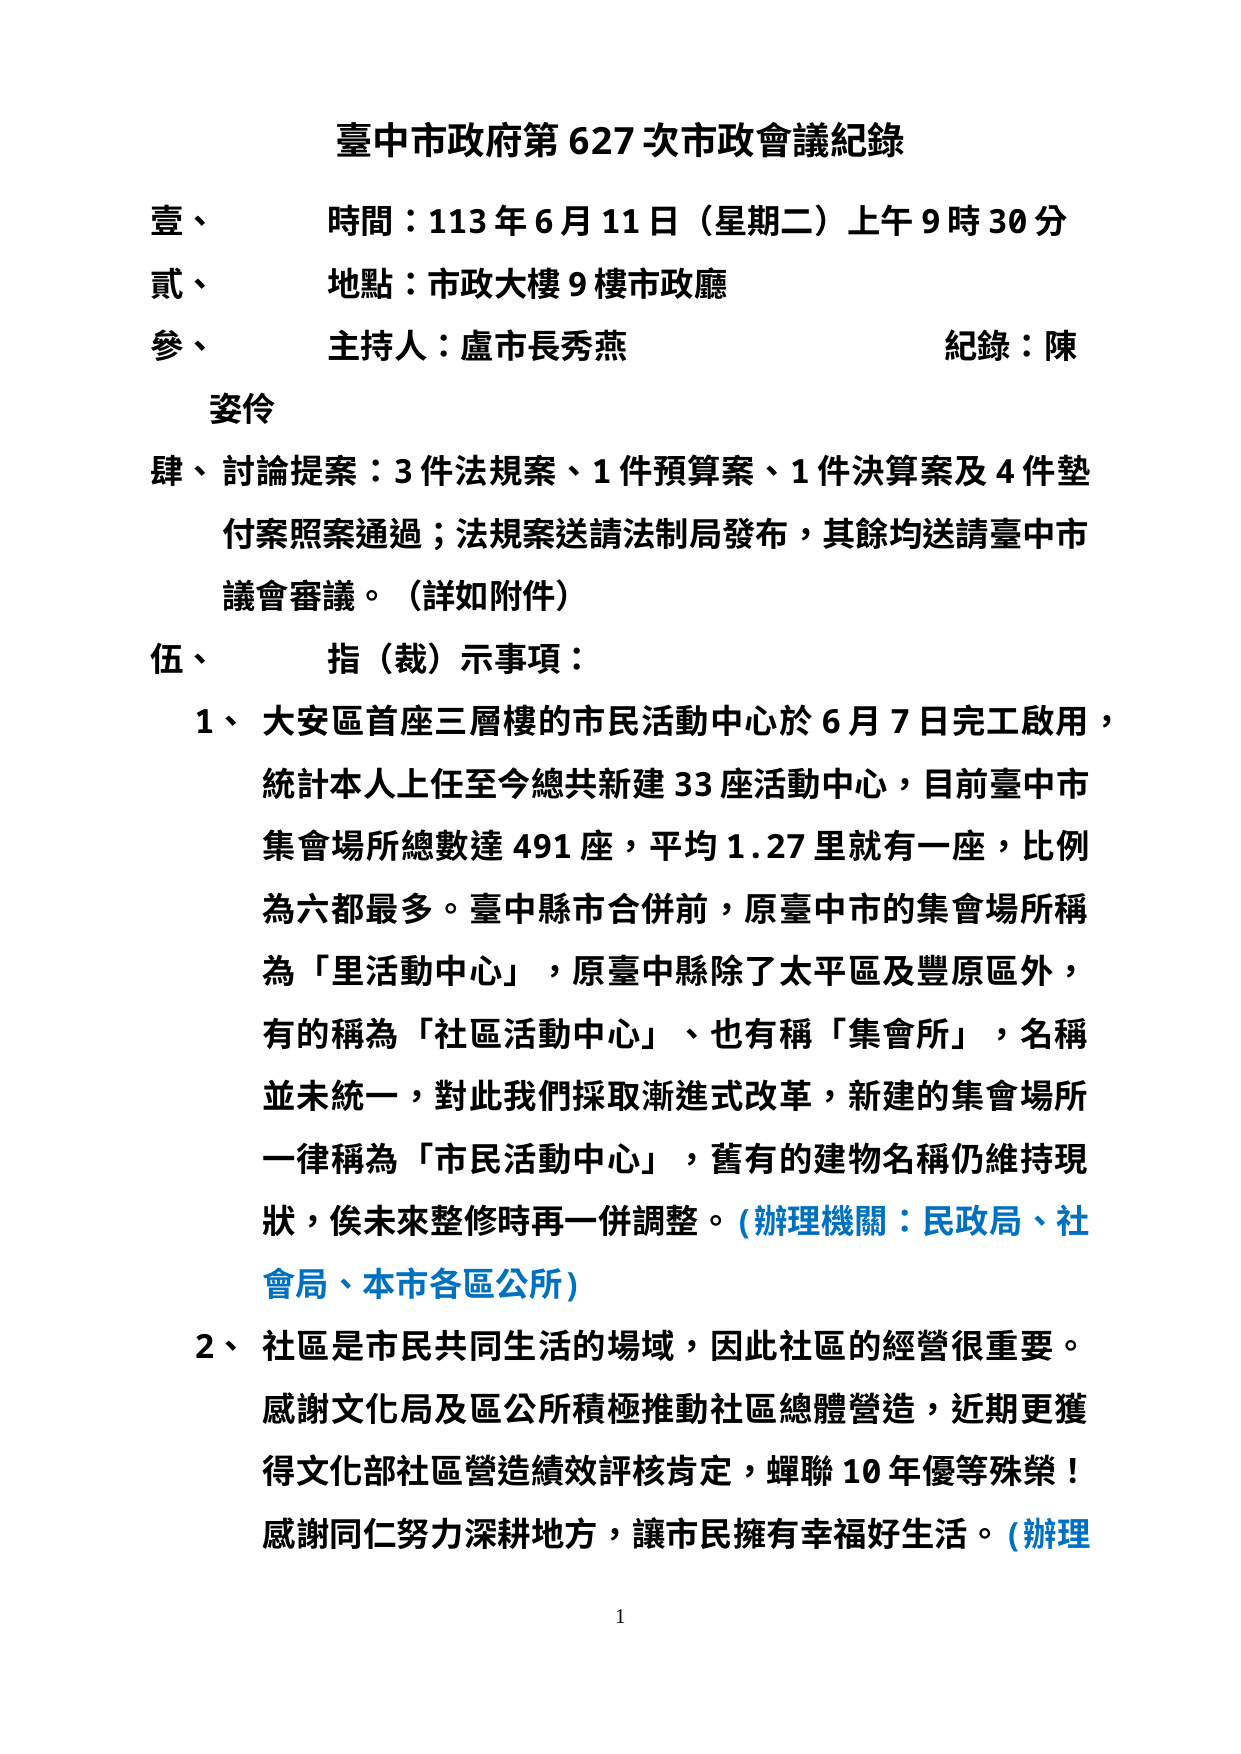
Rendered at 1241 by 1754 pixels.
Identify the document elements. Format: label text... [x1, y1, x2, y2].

text 臺中市政府第627次市政會議紀錄 [150, 96, 1090, 159]
list 社區是市民共同生活的場域，因此社區的經營很重要。感謝文化局及區公所積極推動社區總體營造，近期更獲得文化部社區營造績效評核肯定，蟬聯10年優等殊榮！感謝同仁努力深耕地方，讓市民擁有幸福好生活。(辦理 [194, 1302, 1090, 1552]
list 大安區首座三層樓的市民活動中心於6月7日完工啟用，統計本人上任至今總共新建33座活動中心，目前臺中市集會場所總數達491座，平均1.27里就有一座，比例為六都最多。臺中縣市合併前，原臺中市的集會場所稱為「里活動中心」，原臺中縣除了太平區及豐原區外，有的稱為「社區活動中心」、也有稱「集會所」，名稱並未統一，對此我們採取漸進式改革，新建的集會場所一律稱為「市民活動中心」，舊有的建物名稱仍維持現狀，俟未來整修時再一併調整。(辦理機關：民政局、社會局、本市各區公所) [194, 677, 1090, 1302]
list 地點：市政大樓9樓市政廳 [150, 240, 1090, 302]
list 指（裁）示事項： [150, 615, 1090, 677]
list 主持人：盧市長秀燕 紀錄：陳姿伶 [150, 302, 1090, 427]
list 時間：113年6月11日（星期二）上午9時30分 [150, 177, 1090, 240]
list 討論提案：3件法規案、1件預算案、1件決算案及4件墊付案照案通過；法規案送請法制局發布，其餘均送請臺中市議會審議。（詳如附件） [150, 427, 1090, 615]
